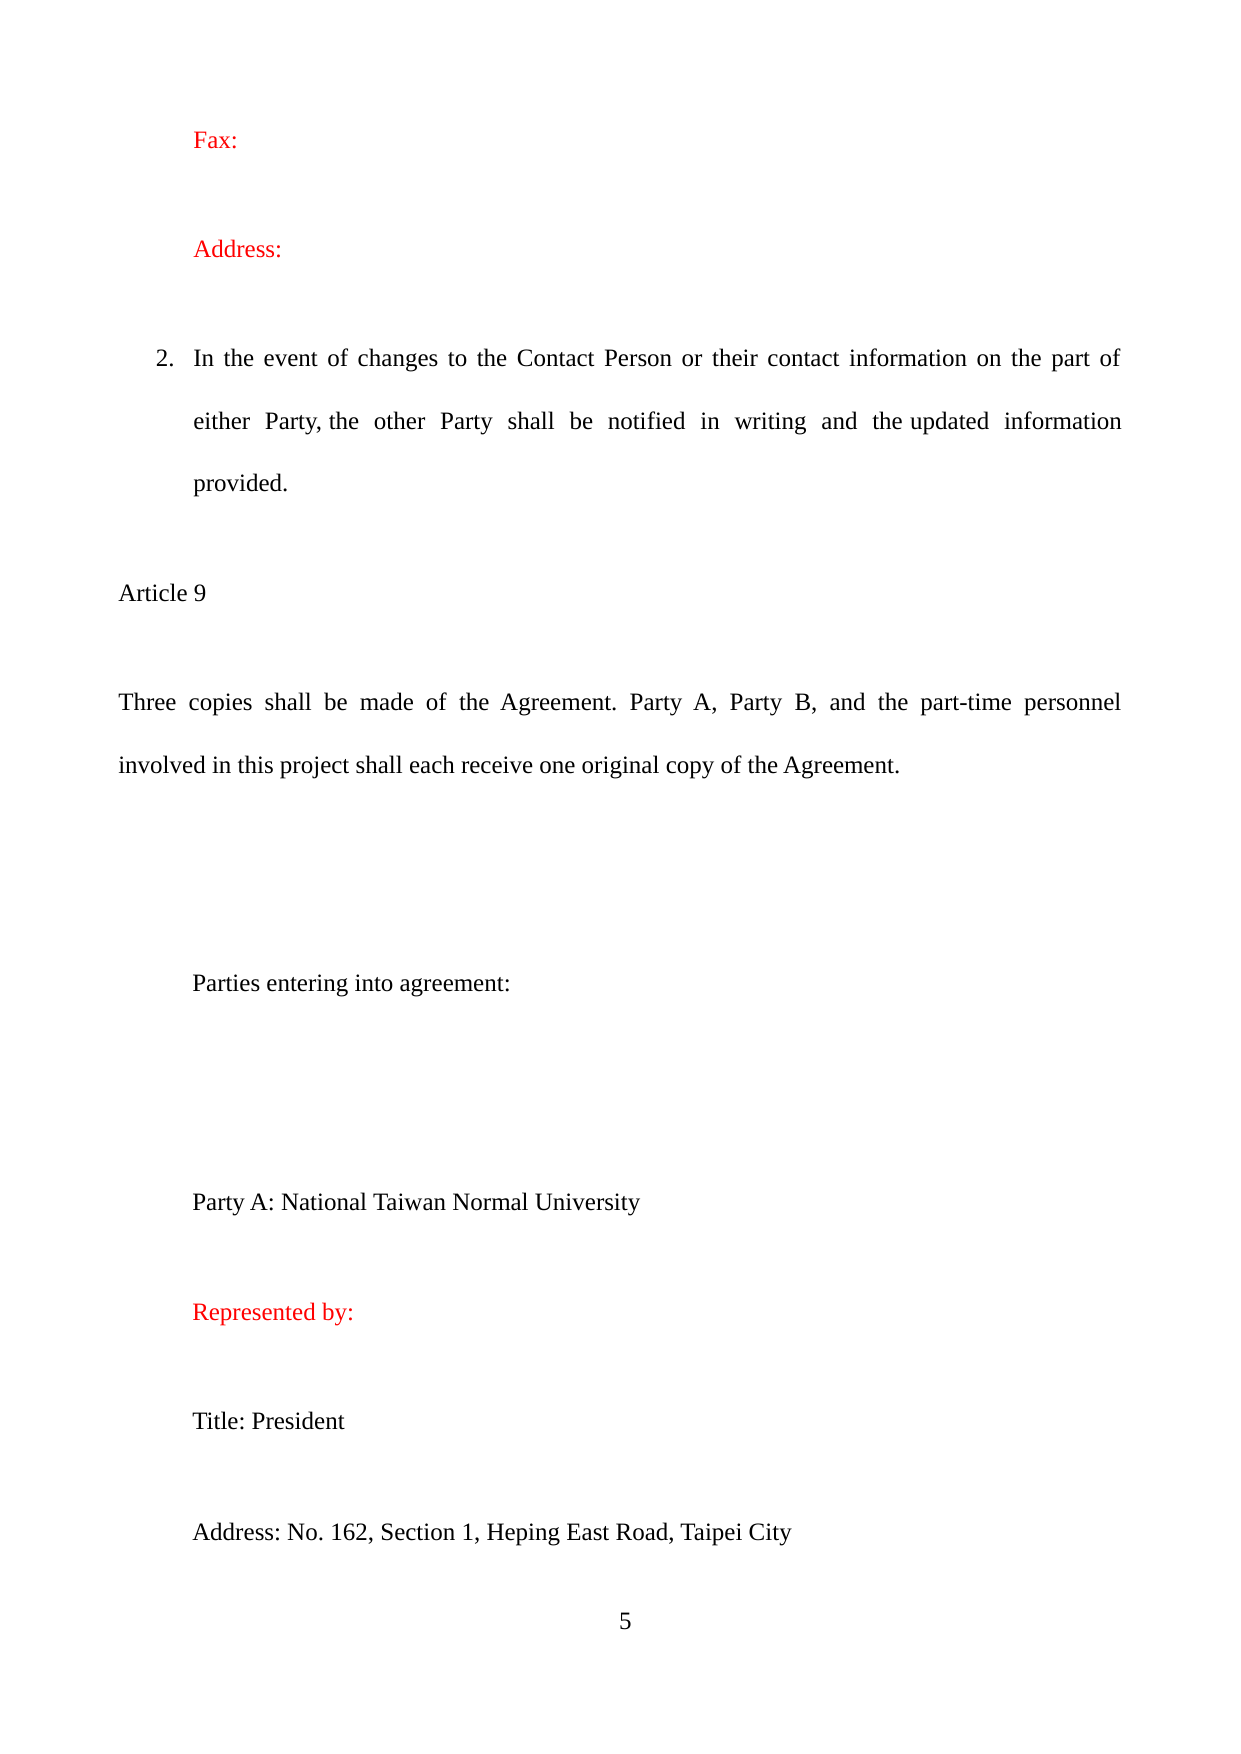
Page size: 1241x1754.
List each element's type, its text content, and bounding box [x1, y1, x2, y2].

text Article 9 [118, 551, 1122, 613]
text Parties entering into agreement: [192, 941, 1122, 1004]
text Three copies shall be made of the Agreement. Party A, Party B, and the part-time personnel involved in this project shall each receive one original copy of the Agreement. [118, 660, 1122, 785]
text Represented by: [192, 1269, 1122, 1332]
text Address: No. 162, Section 1, Heping East Road, Taipei City [192, 1488, 1122, 1551]
text Title: President [192, 1379, 1122, 1441]
text Address: [193, 207, 1122, 269]
text Fax: [193, 97, 1122, 160]
text Party A: National Taiwan Normal University [192, 1160, 1122, 1222]
list In the event of changes to the Contact Person or their contact information on the part of either Party, the other Party shall be notified in writing and the updated information provided. [156, 316, 1122, 504]
